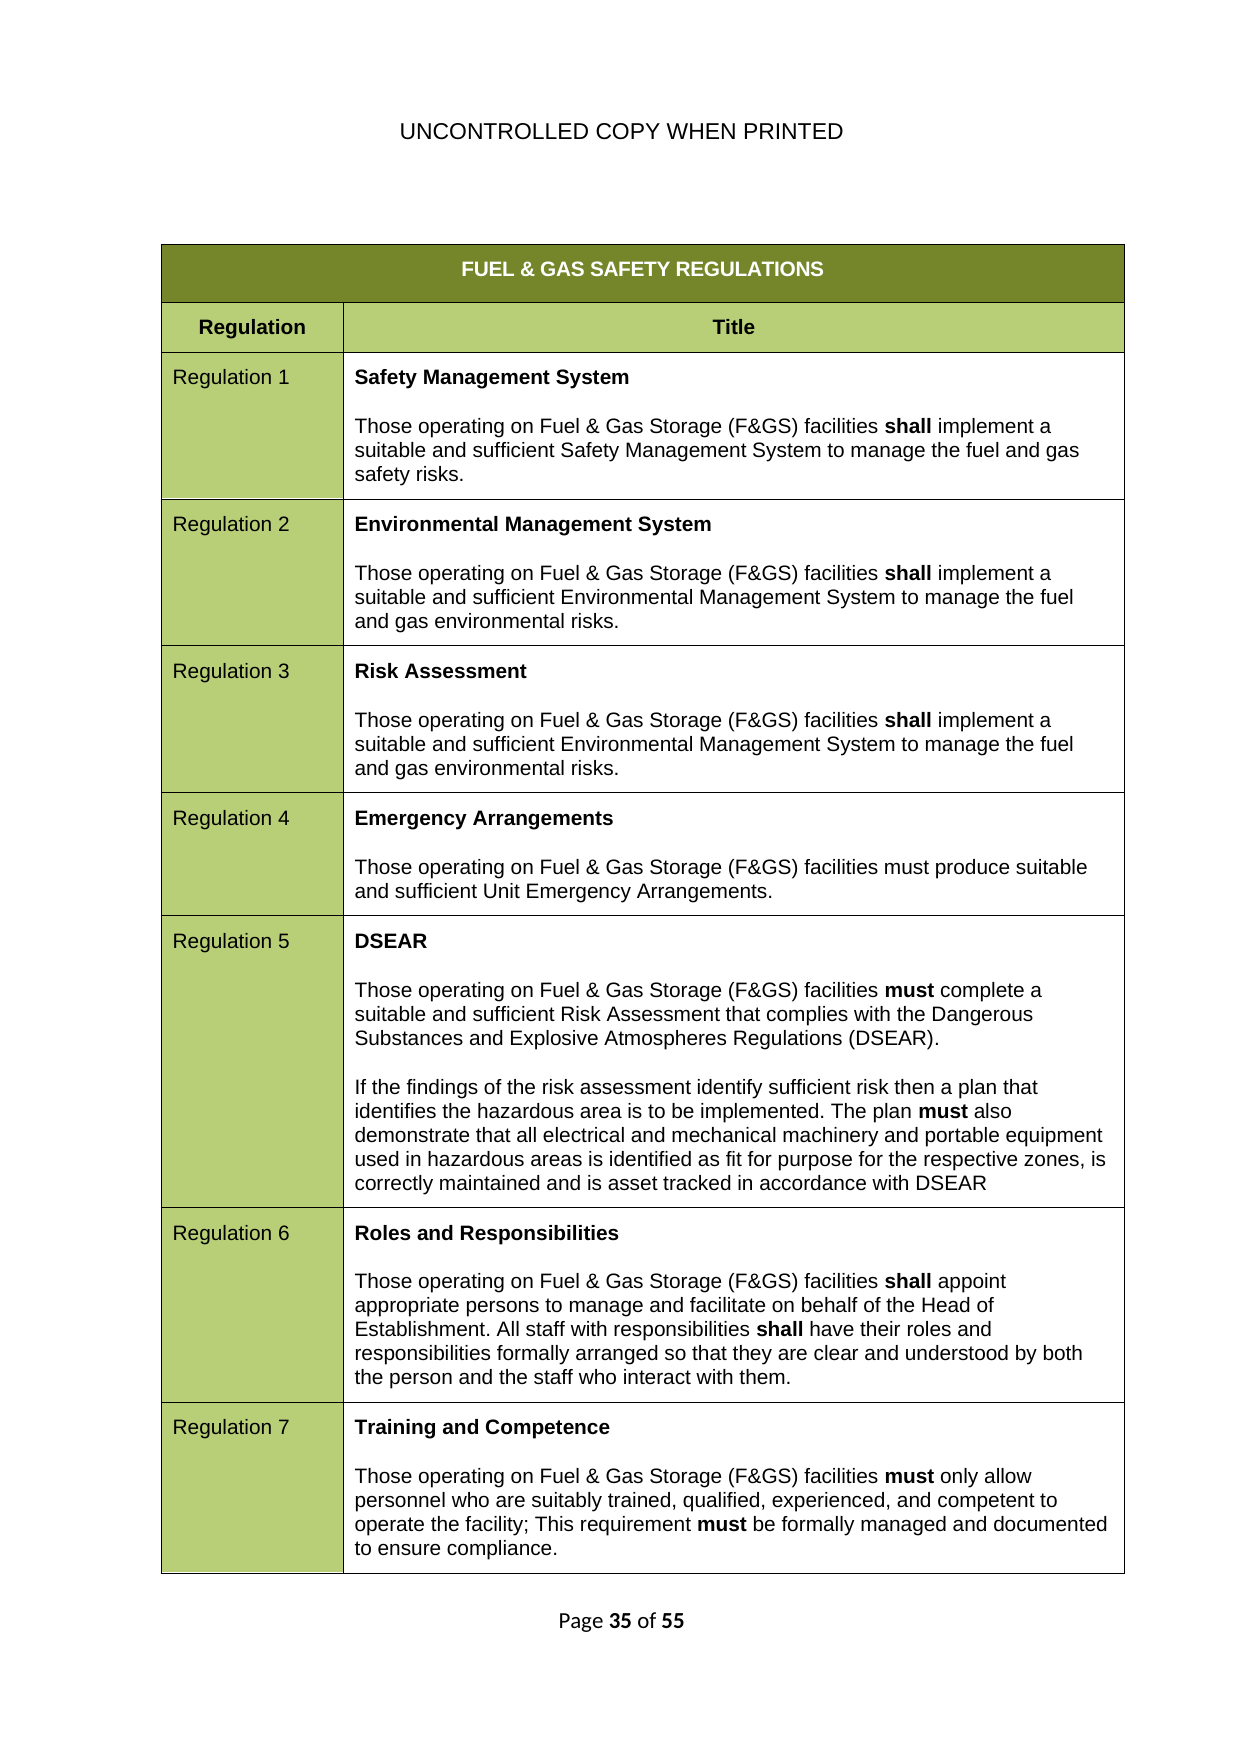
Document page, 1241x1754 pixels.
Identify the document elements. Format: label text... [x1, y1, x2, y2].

table_cell Regulation 7 [162, 1403, 343, 1572]
table_cell Emergency Arrangements Those operating on Fuel & Gas Storage (F&GS) facilities must produce suitable and sufficient Unit Emergency Arrangements. [344, 793, 1124, 915]
table_cell Regulation 2 [162, 500, 343, 645]
table_cell DSEAR Those operating on Fuel & Gas Storage (F&GS) facilities must complete a suitable and sufficient Risk Assessment that complies with the Dangerous Substances and Explosive Atmospheres Regulations (DSEAR). If the findings of the risk assessment identify sufficient risk then a plan that identifies the hazardous area is to be implemented. The plan must also demonstrate that all electrical and mechanical machinery and portable equipment used in hazardous areas is identified as fit for purpose for the respective zones, is correctly maintained and is asset tracked in accordance with DSEAR [344, 916, 1124, 1207]
table_cell Regulation 5 [162, 916, 343, 1207]
table_cell Regulation [162, 303, 343, 352]
table_cell Regulation 3 [162, 646, 343, 792]
table_cell Risk Assessment Those operating on Fuel & Gas Storage (F&GS) facilities shall implement a suitable and sufficient Environmental Management System to manage the fuel and gas environmental risks. [344, 646, 1124, 792]
table_cell Regulation 1 [162, 353, 343, 498]
table_cell Training and Competence Those operating on Fuel & Gas Storage (F&GS) facilities must only allow personnel who are suitably trained, qualified, experienced, and competent to operate the facility; This requirement must be formally managed and documented to ensure compliance. [344, 1403, 1124, 1572]
table_cell Environmental Management System Those operating on Fuel & Gas Storage (F&GS) facilities shall implement a suitable and sufficient Environmental Management System to manage the fuel and gas environmental risks. [344, 500, 1124, 645]
table_cell Regulation 4 [162, 793, 343, 915]
table_cell Roles and Responsibilities Those operating on Fuel & Gas Storage (F&GS) facilities shall appoint appropriate persons to manage and facilitate on behalf of the Head of Establishment. All staff with responsibilities shall have their roles and responsibilities formally arranged so that they are clear and understood by both the person and the staff who interact with them. [344, 1208, 1124, 1402]
table_cell Title [344, 303, 1124, 352]
table_cell Regulation 6 [162, 1208, 343, 1402]
table_cell Safety Management System Those operating on Fuel & Gas Storage (F&GS) facilities shall implement a suitable and sufficient Safety Management System to manage the fuel and gas safety risks. [344, 353, 1124, 498]
table_header FUEL & GAS SAFETY REGULATIONS [162, 245, 1124, 302]
